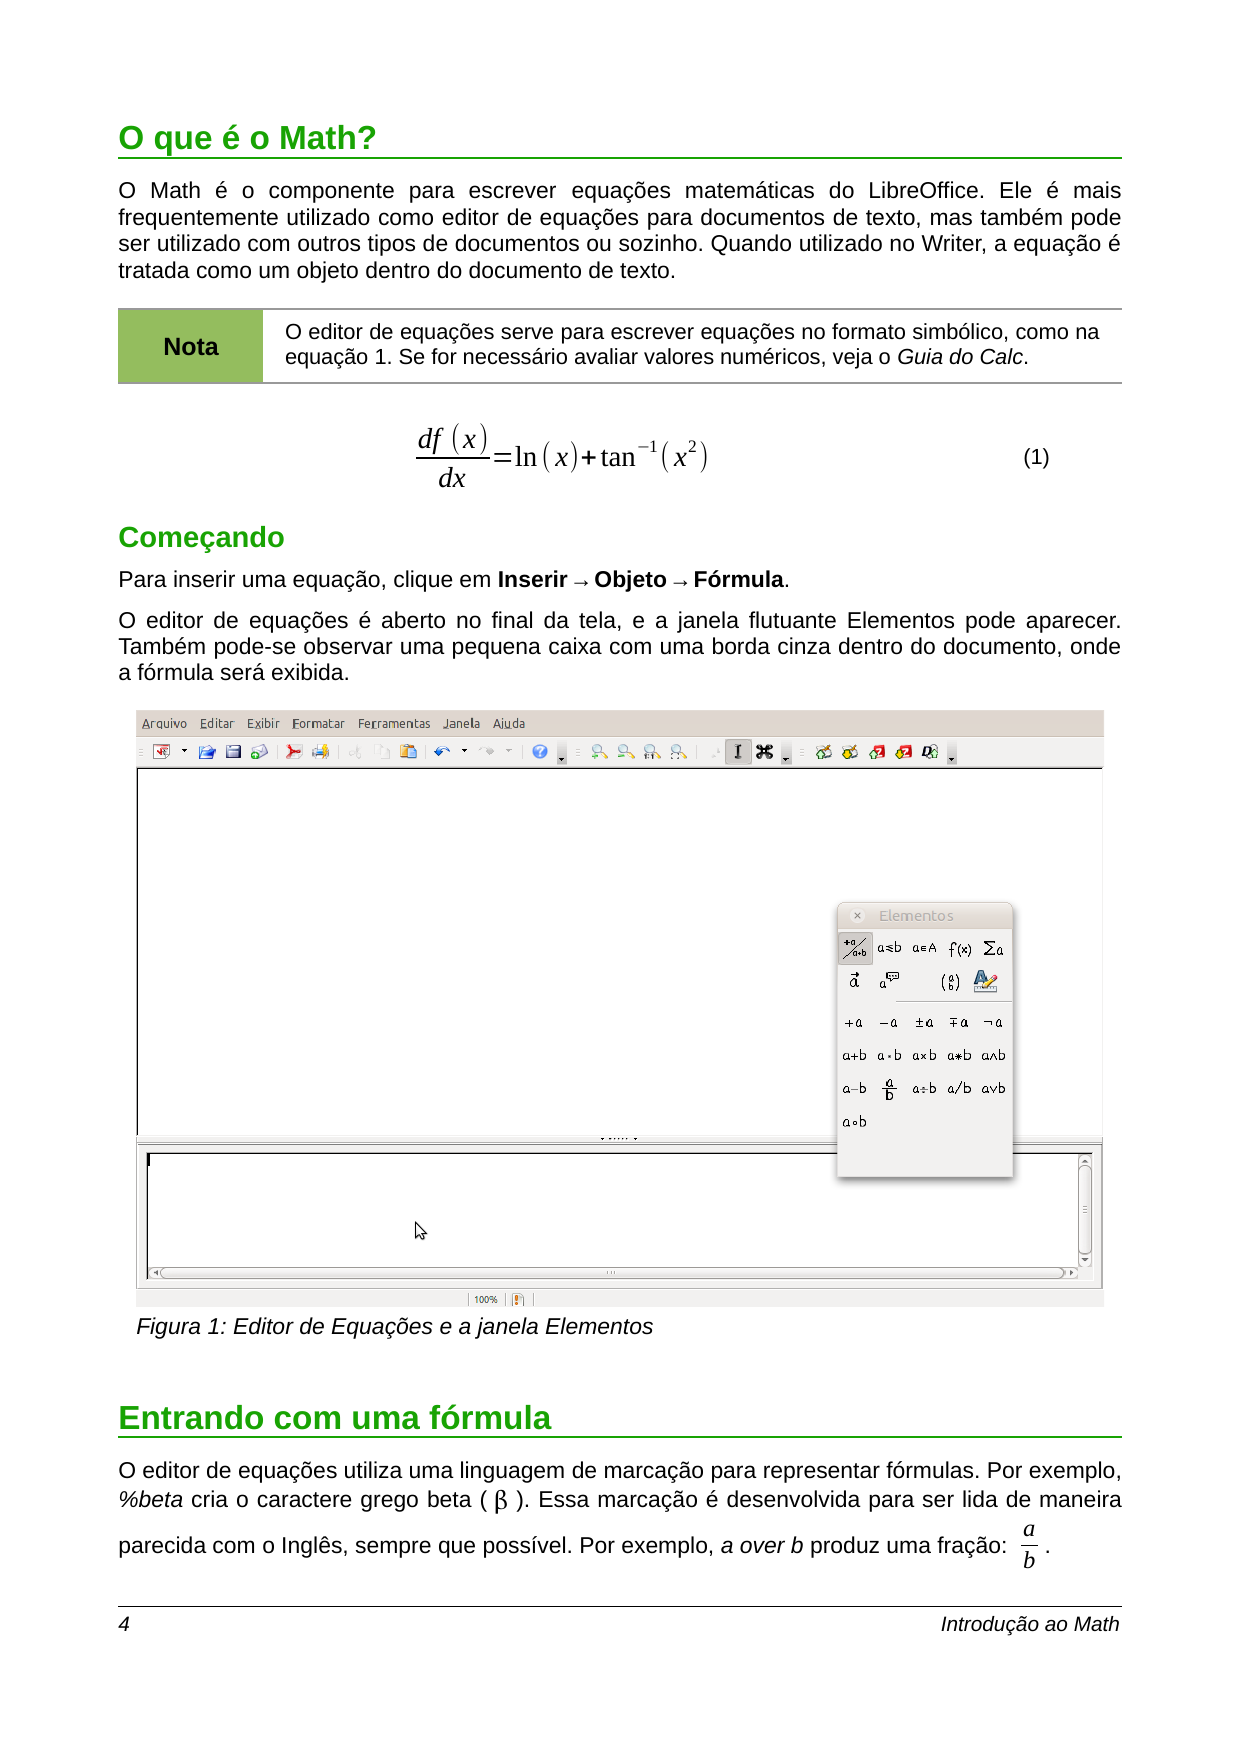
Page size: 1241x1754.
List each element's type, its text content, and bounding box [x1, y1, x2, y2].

text O Math é o componente para escrever equações matemáticas do LibreOffice. Ele é mais frequentemente utilizado como editor de equações para documentos de texto, mas também pode ser utilizado com outros tipos de documentos ou sozinho. Quando utilizado no Writer, a equação é tratada como um objeto dentro do documento de texto. [118, 177, 1122, 283]
text O editor de equações utiliza uma linguagem de marcação para representar fórmulas. Por exemplo, %beta cria o caractere grego beta (). Essa marcação é desenvolvida para ser lida de maneira parecida com o Inglês, sempre que possível. Por exemplo, a over b produz uma fração: . [118, 1457, 1122, 1575]
subtitle Entrando com uma fórmula [118, 1398, 1122, 1436]
text O editor de equações é aberto no final da tela, e a janela flutuante Elementos pode aparecer. Também pode-se observar uma pequena caixa com uma borda cinza dentro do documento, onde a fórmula será exibida. [118, 607, 1122, 686]
subtitle O que é o Math? [118, 118, 1122, 157]
table_header (1) [1011, 421, 1122, 497]
subtitle Começando [118, 520, 1122, 553]
text Para inserir uma equação, clique em Inserir → Objeto → Fórmula. [118, 566, 1122, 594]
table_header [118, 421, 1011, 497]
picture [136, 710, 1105, 1307]
table_header Nota [118, 310, 263, 382]
table_header O editor de equações serve para escrever equações no formato simbólico, como na equação 1. Se for necessário avaliar valores numéricos, veja o Guia do Calc. [264, 310, 1122, 382]
text Figura 1: Editor de Equações e a janela Elementos [136, 1313, 1104, 1339]
